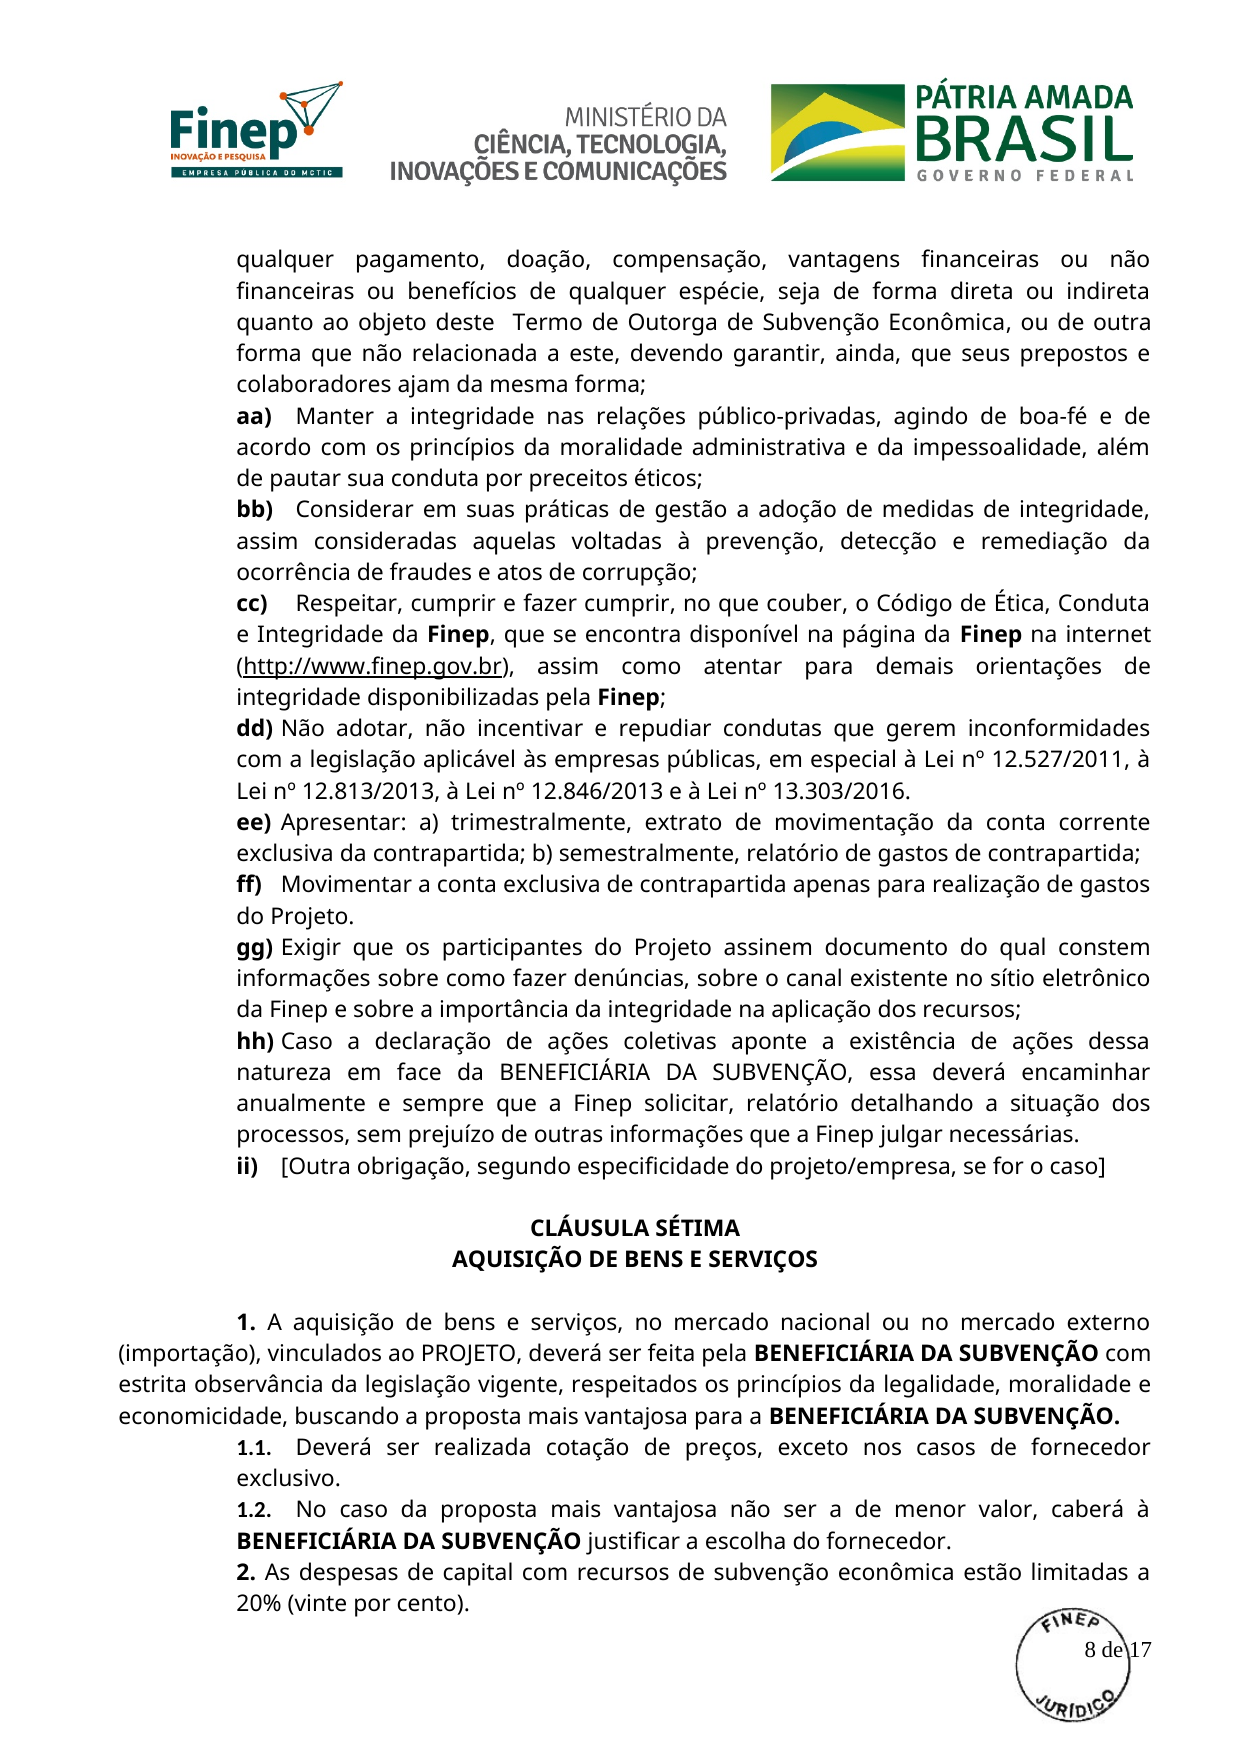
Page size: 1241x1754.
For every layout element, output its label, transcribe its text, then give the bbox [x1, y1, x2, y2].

list No caso da proposta mais vantajosa não ser a de menor valor, caberá à BENEFICIÁRIA DA SUBVENÇÃO justificar a escolha do fornecedor. [236, 1493, 1152, 1556]
list Caso a declaração de ações coletivas aponte a existência de ações dessa natureza em face da BENEFICIÁRIA DA SUBVENÇÃO, essa deverá encaminhar anualmente e sempre que a Finep solicitar, relatório detalhando a situação dos processos, sem prejuízo de outras informações que a Finep julgar necessárias. [236, 1025, 1152, 1150]
list Apresentar: a) trimestralmente, extrato de movimentação da conta corrente exclusiva da contrapartida; b) semestralmente, relatório de gastos de contrapartida; [236, 806, 1152, 868]
text 2. As despesas de capital com recursos de subvenção econômica estão limitadas a 20% (vinte por cento). [236, 1556, 1152, 1618]
text 1. A aquisição de bens e serviços, no mercado nacional ou no mercado externo (importação), vinculados ao PROJETO, deverá ser feita pela BENEFICIÁRIA DA SUBVENÇÃO com estrita observância da legislação vigente, respeitados os princípios da legalidade, moralidade e economicidade, buscando a proposta mais vantajosa para a BENEFICIÁRIA DA SUBVENÇÃO. [118, 1306, 1152, 1431]
list Considerar em suas práticas de gestão a adoção de medidas de integridade, assim consideradas aquelas voltadas à prevenção, detecção e remediação da ocorrência de fraudes e atos de corrupção; [236, 493, 1152, 587]
list Não adotar, não incentivar e repudiar condutas que gerem inconformidades com a legislação aplicável às empresas públicas, em especial à Lei nº 12.527/2011, à Lei nº 12.813/2013, à Lei nº 12.846/2013 e à Lei nº 13.303/2016. [236, 712, 1152, 806]
list [Outra obrigação, segundo especificidade do projeto/empresa, se for o caso] [236, 1150, 1152, 1181]
list Deverá ser realizada cotação de preços, exceto nos casos de fornecedor exclusivo. [236, 1431, 1152, 1493]
list Manter a integridade nas relações público-privadas, agindo de boa-fé e de acordo com os princípios da moralidade administrativa e da impessoalidade, além de pautar sua conduta por preceitos éticos; [236, 400, 1152, 493]
list qualquer pagamento, doação, compensação, vantagens financeiras ou não financeiras ou benefícios de qualquer espécie, seja de forma direta ou indireta quanto ao objeto deste Termo de Outorga de Subvenção Econômica, ou de outra forma que não relacionada a este, devendo garantir, ainda, que seus prepostos e colaboradores ajam da mesma forma; [236, 243, 1152, 400]
list Exigir que os participantes do Projeto assinem documento do qual constem informações sobre como fazer denúncias, sobre o canal existente no sítio eletrônico da Finep e sobre a importância da integridade na aplicação dos recursos; [236, 931, 1152, 1025]
list Movimentar a conta exclusiva de contrapartida apenas para realização de gastos do Projeto. [236, 868, 1152, 931]
subtitle AQUISIÇÃO DE BENS E SERVIÇOS [118, 1243, 1152, 1275]
list Respeitar, cumprir e fazer cumprir, no que couber, o Código de Ética, Conduta e Integridade da Finep, que se encontra disponível na página da Finep na internet (http://www.finep.gov.br), assim como atentar para demais orientações de integridade disponibilizadas pela Finep; [236, 587, 1152, 712]
subtitle CLÁUSULA SÉTIMA [118, 1212, 1152, 1243]
